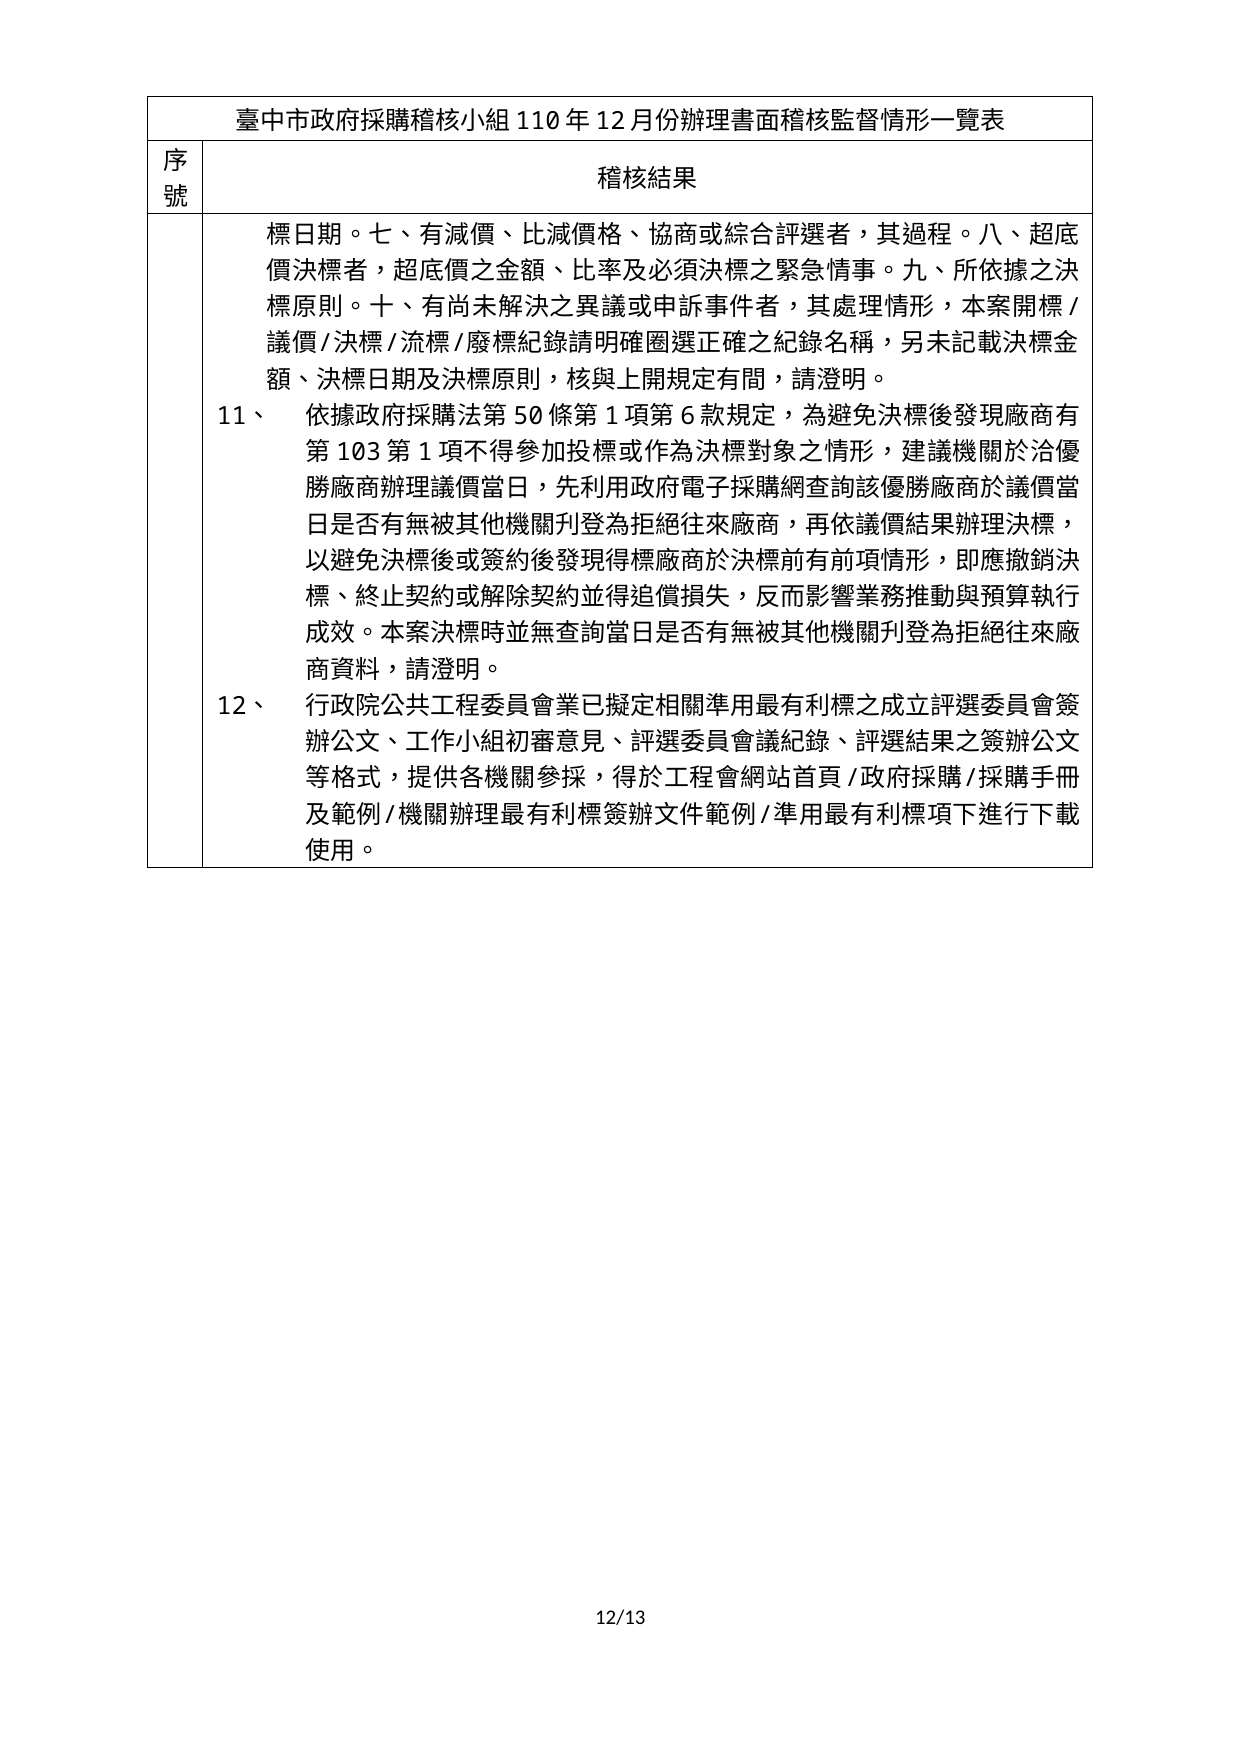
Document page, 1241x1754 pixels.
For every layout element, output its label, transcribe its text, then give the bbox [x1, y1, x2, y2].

table_cell 標日期。七、有減價、比減價格、協商或綜合評選者，其過程。八、超底價決標者，超底價之金額、比率及必須決標之緊急情事。九、所依據之決標原則。十、有尚未解決之異議或申訴事件者，其處理情形，本案開標/議價/決標/流標/廢標紀錄請明確圈選正確之紀錄名稱，另未記載決標金額、決標日期及決標原則，核與上開規定有間，請澄明。 依據政府採購法第50條第1項第6款規定，為避免決標後發現廠商有第103第1項不得參加投標或作為決標對象之情形，建議機關於洽優勝廠商辦理議價當日，先利用政府電子採購網查詢該優勝廠商於議價當日是否有無被其他機關刋登為拒絕往來廠商，再依議價結果辦理決標，以避免決標後或簽約後發現得標廠商於決標前有前項情形，即應撤銷決標、終止契約或解除契約並得追償損失，反而影響業務推動與預算執行成效。本案決標時並無查詢當日是否有無被其他機關刋登為拒絕往來廠商資料，請澄明。 行政院公共工程委員會業已擬定相關準用最有利標之成立評選委員會簽辦公文、工作小組初審意見、評選委員會議紀錄、評選結果之簽辦公文等格式，提供各機關參採，得於工程會網站首頁/政府採購/採購手冊及範例/機關辦理最有利標簽辦文件範例/準用最有利標項下進行下載使用。 [203, 214, 1092, 867]
table_header 臺中市政府採購稽核小組110年12月份辦理書面稽核監督情形一覽表 [148, 97, 1092, 139]
table_cell 序號 [148, 141, 202, 213]
table_cell 稽核結果 [203, 141, 1092, 213]
table_cell [148, 214, 202, 867]
